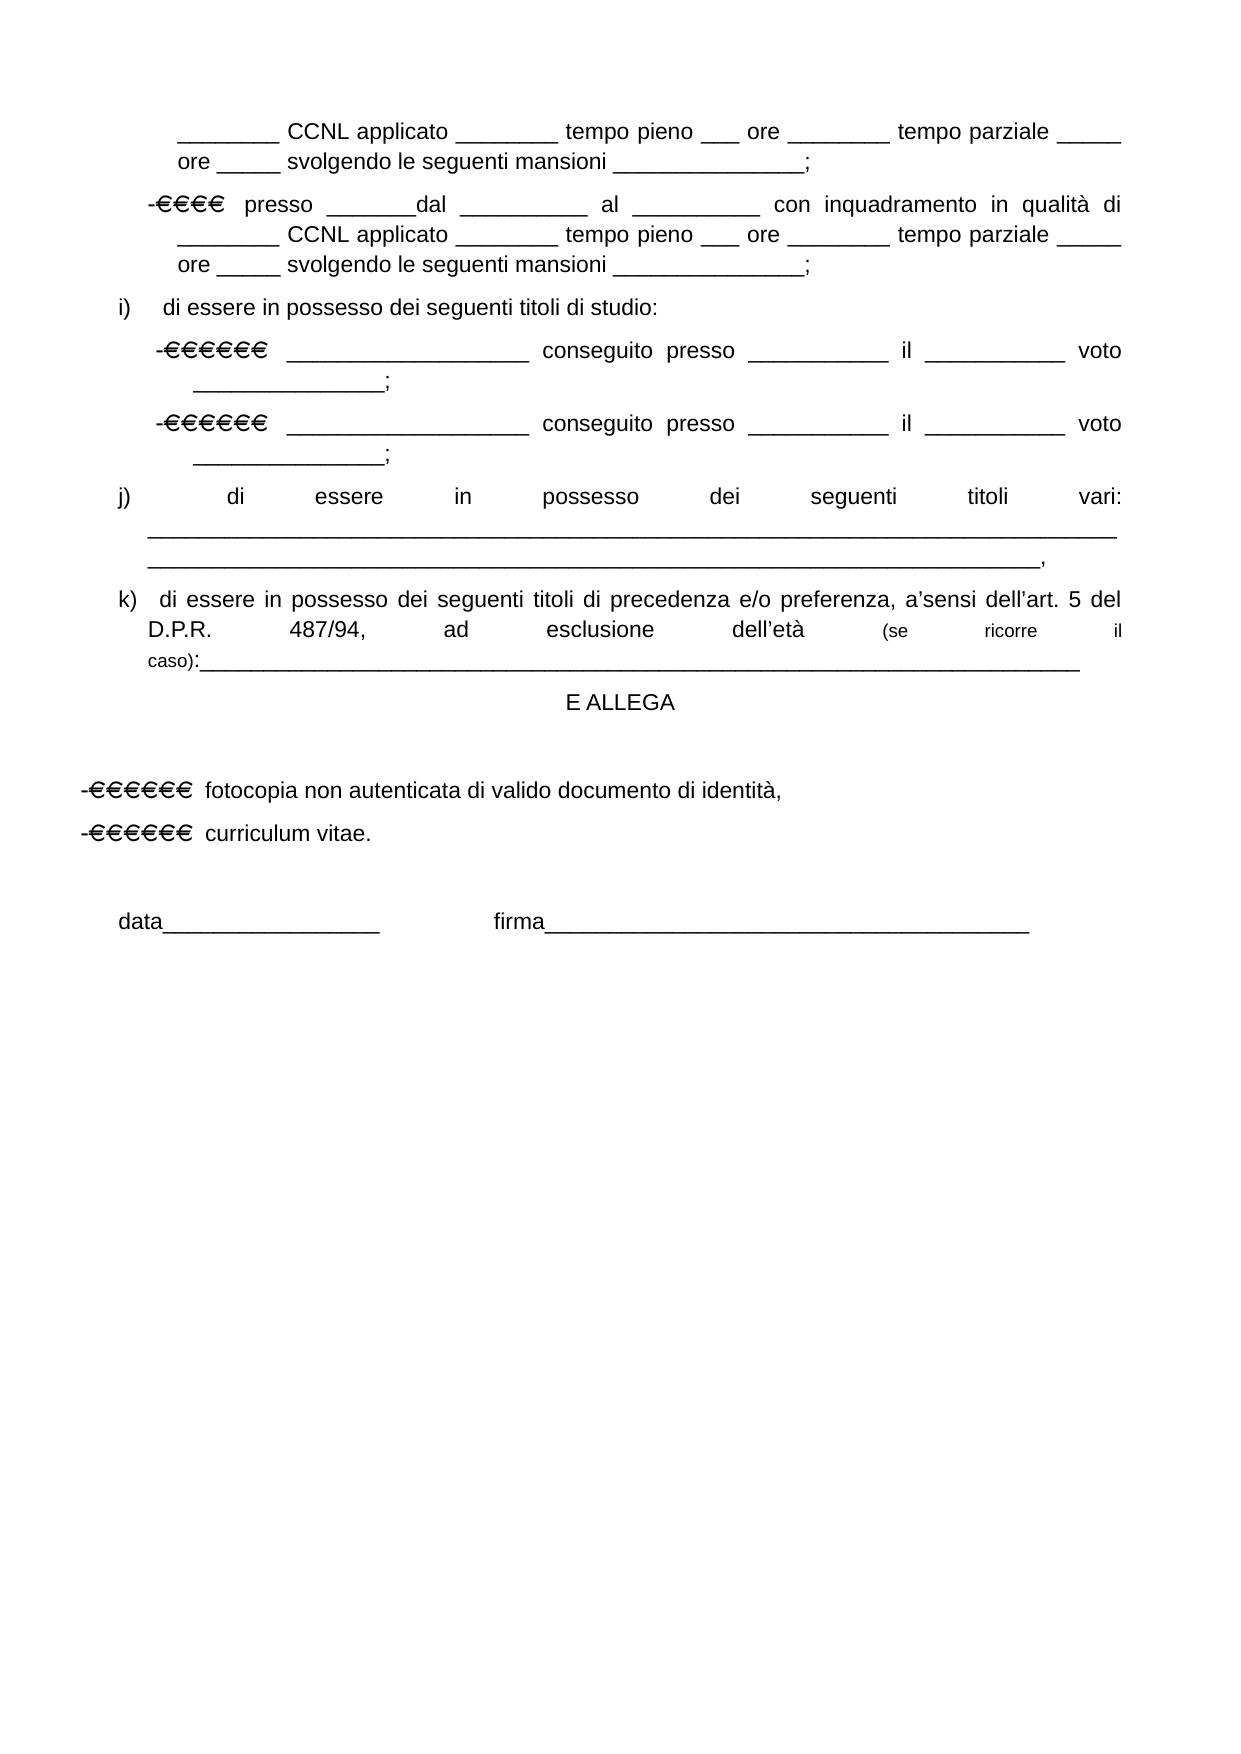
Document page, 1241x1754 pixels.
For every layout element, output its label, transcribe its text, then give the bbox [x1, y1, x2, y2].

text - curriculum vitae. [81, 820, 1122, 846]
text - ___________________ conseguito presso ___________ il ___________ voto _______________; [156, 410, 1122, 466]
text - presso _______dal __________ al __________ con inquadramento in qualità di ________ CCNL applicato ________ tempo pieno ___ ore ________ tempo parziale _____ ore _____ svolgendo le seguenti mansioni _______________; [148, 191, 1122, 278]
text data_________________ firma______________________________________ [118, 908, 1122, 934]
text - ___________________ conseguito presso ___________ il ___________ voto _______________; [156, 337, 1122, 393]
text j) di essere in possesso dei seguenti titoli vari: __________________________________________________________________________________________________________________________________________________, [118, 483, 1122, 569]
text - fotocopia non autenticata di valido documento di identità, [81, 777, 1122, 803]
text k) di essere in possesso dei seguenti titoli di precedenza e/o preferenza, a’sensi dell’art. 5 del D.P.R. 487/94, ad esclusione dell’età (se ricorre il caso):_____________________________________________________________________ [118, 586, 1122, 673]
text ________ CCNL applicato ________ tempo pieno ___ ore ________ tempo parziale _____ ore _____ svolgendo le seguenti mansioni _______________; [148, 118, 1122, 175]
text E ALLEGA [118, 689, 1122, 715]
text i) di essere in possesso dei seguenti titoli di studio: [118, 294, 1122, 321]
